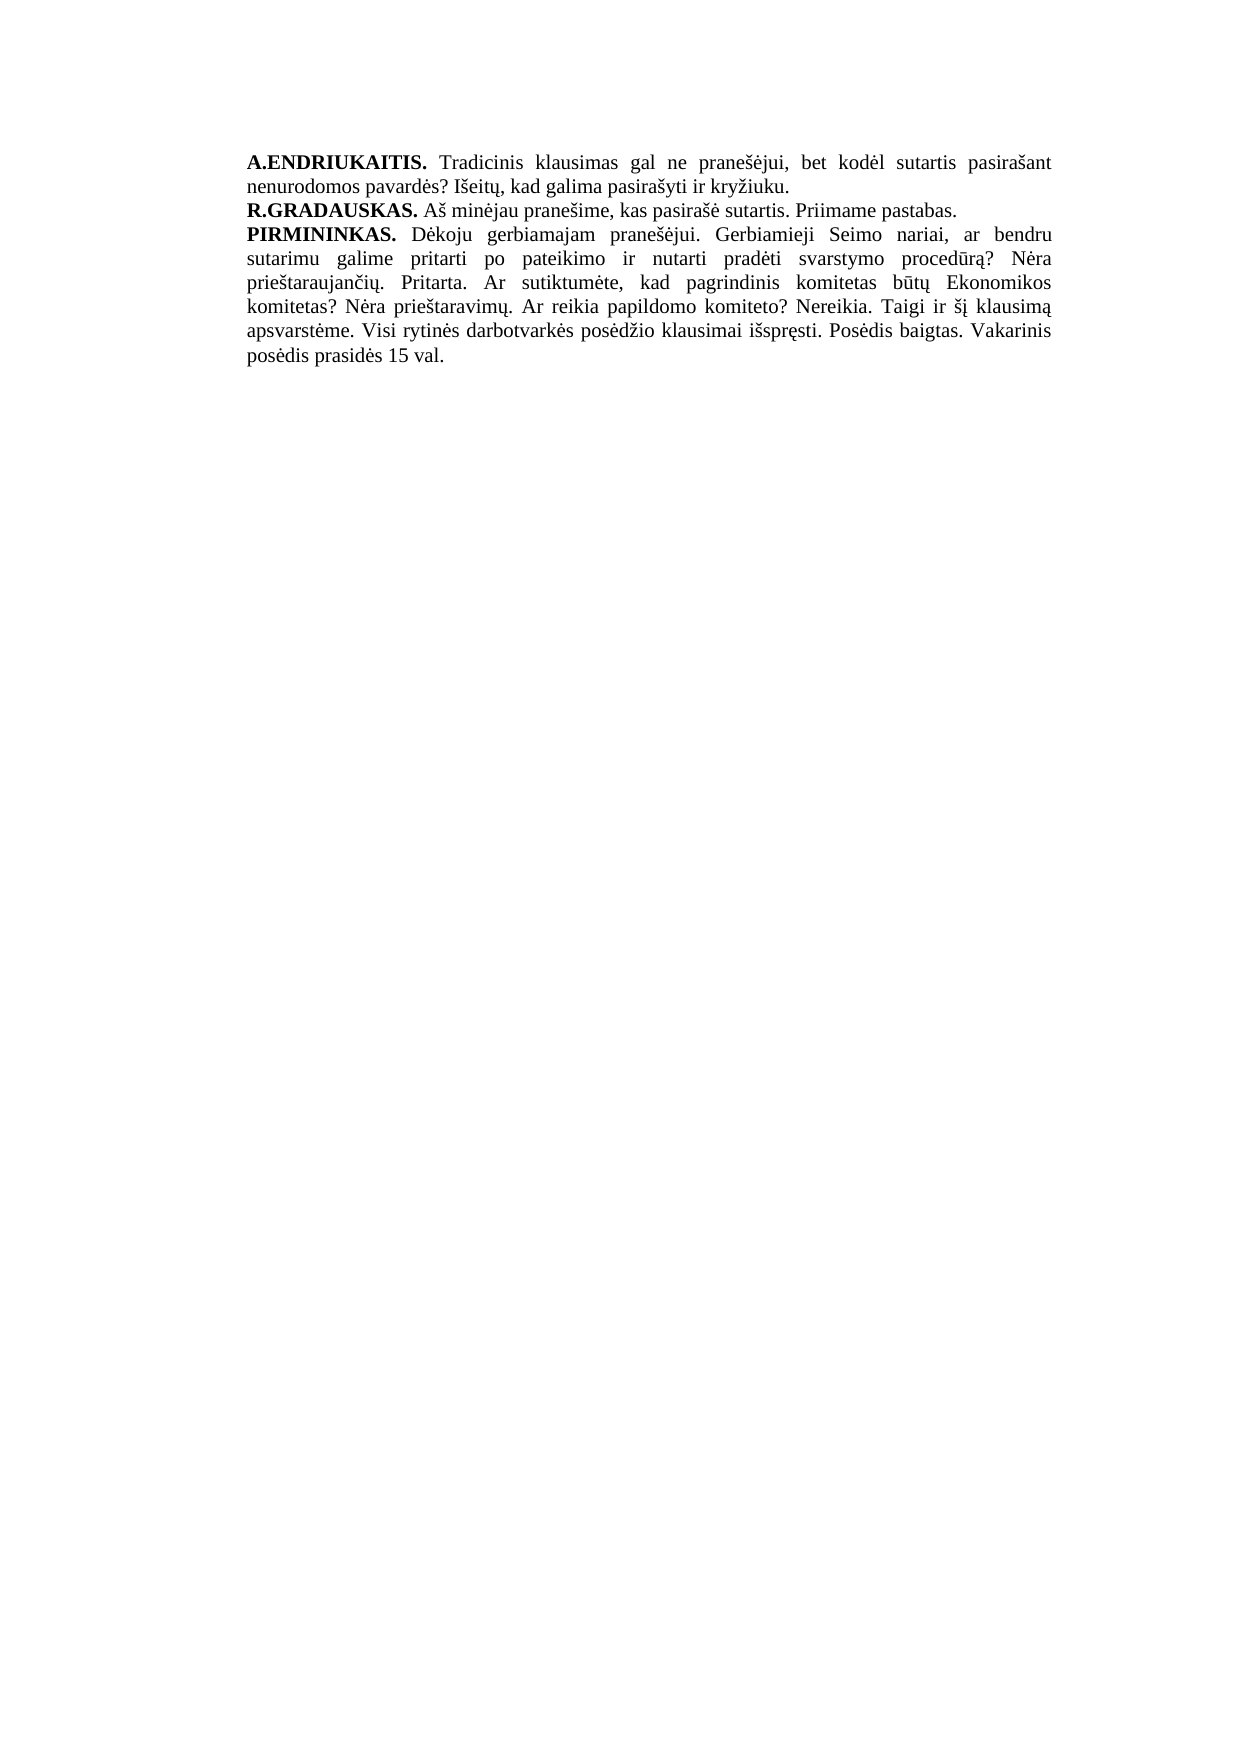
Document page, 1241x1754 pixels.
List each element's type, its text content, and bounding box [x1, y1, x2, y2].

text PIRMININKAS. Dėkoju gerbiamajam pranešėjui. Gerbiamieji Seimo nariai, ar bendru sutarimu galime pritarti po pateikimo ir nutarti pradėti svarstymo procedūrą? Nėra prieštaraujančių. Pritarta. Ar sutiktumėte, kad pagrindinis komitetas būtų Ekonomikos komitetas? Nėra prieštaravimų. Ar reikia papildomo komiteto? Nereikia. Taigi ir šį klausimą apsvarstėme. Visi rytinės darbotvarkės posėdžio klausimai išspręsti. Posėdis baigtas. Vakarinis posėdis prasidės 15 val. [247, 222, 1053, 367]
text A.ENDRIUKAITIS. Tradicinis klausimas gal ne pranešėjui, bet kodėl sutartis pasirašant nenurodomos pavardės? Išeitų, kad galima pasirašyti ir kryžiuku. [247, 150, 1053, 198]
text R.GRADAUSKAS. Aš minėjau pranešime, kas pasirašė sutartis. Priimame pastabas. [247, 198, 1053, 222]
